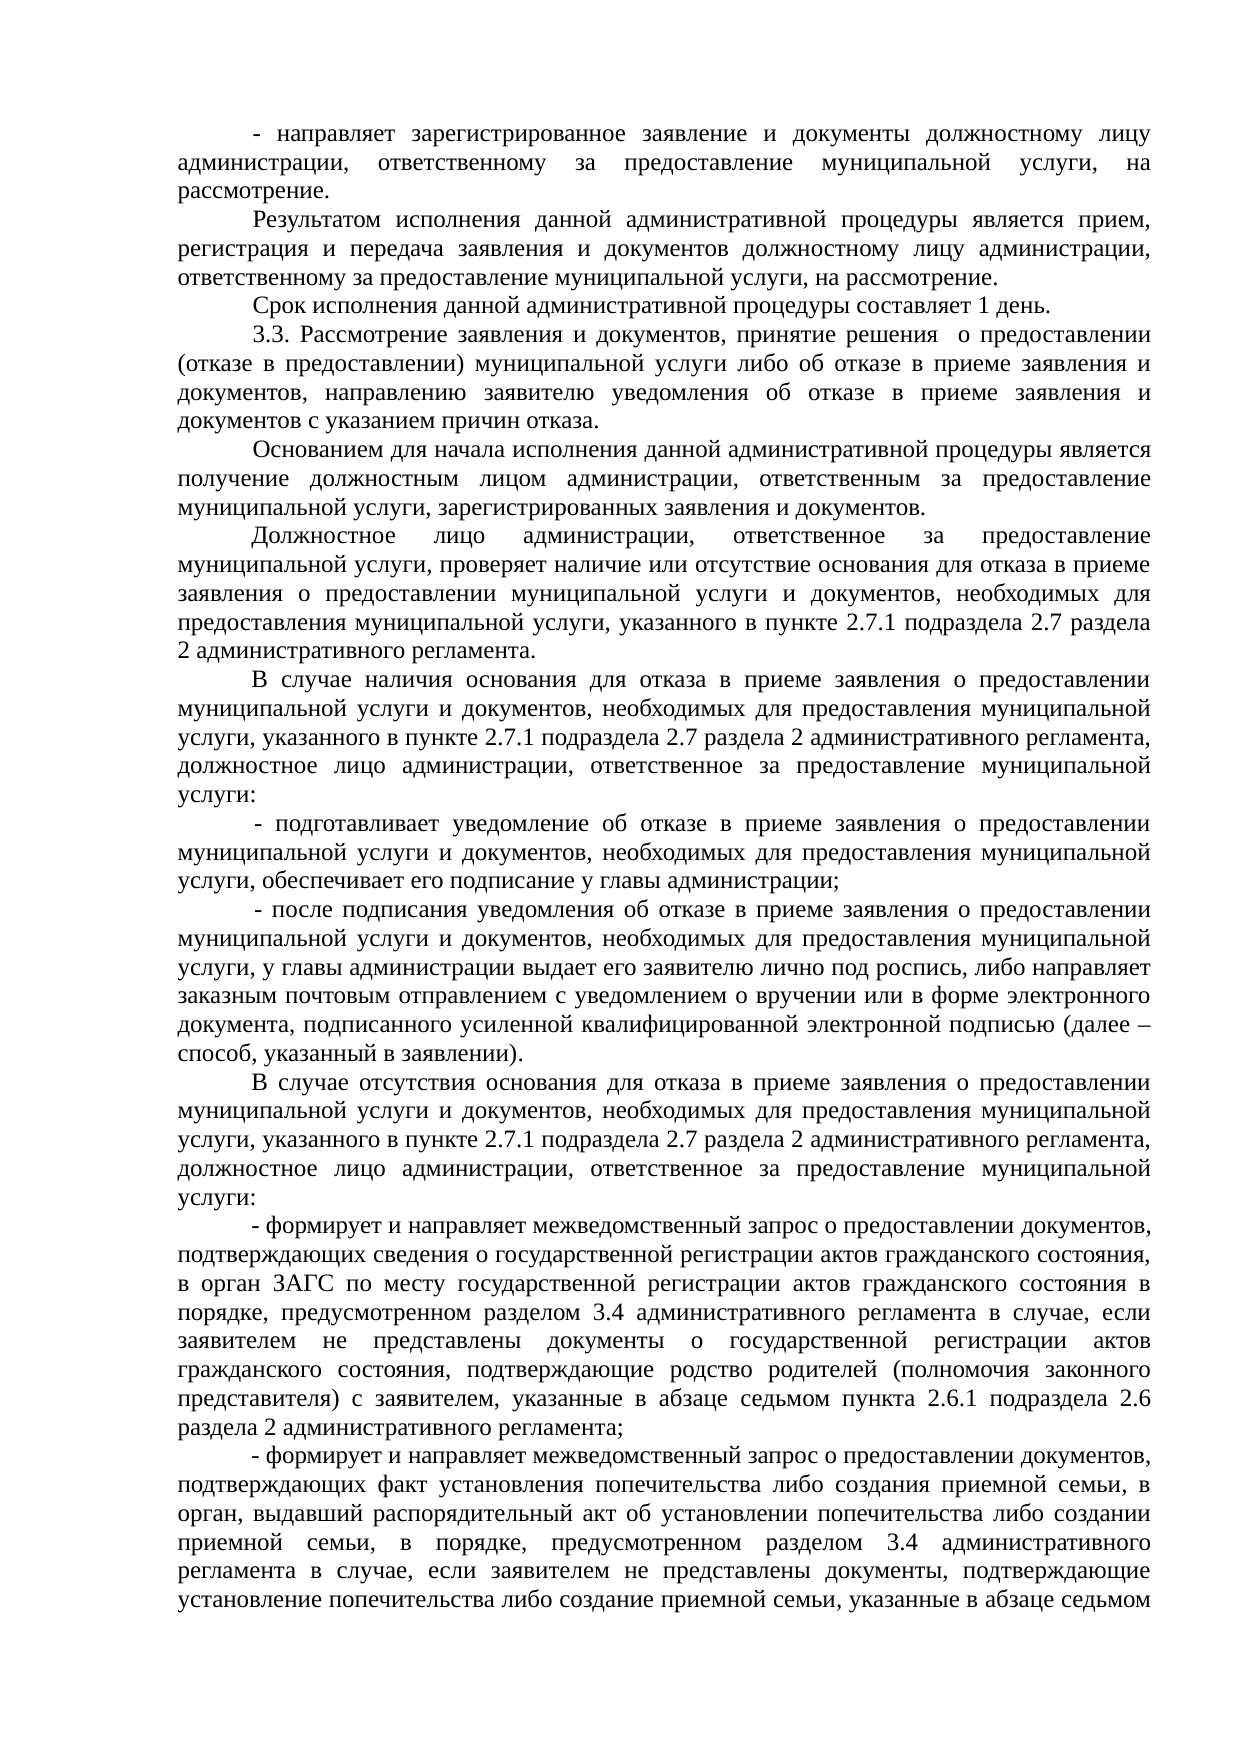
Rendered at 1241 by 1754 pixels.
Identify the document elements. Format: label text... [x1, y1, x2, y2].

text - формирует и направляет межведомственный запрос о предоставлении документов, подтверждающих факт установления попечительства либо создания приемной семьи, в орган, выдавший распорядительный акт об установлении попечительства либо создании приемной семьи, в порядке, предусмотренном разделом 3.4 административного регламента в случае, если заявителем не представлены документы, подтверждающие установление попечительства либо создание приемной семьи, указанные в абзаце седьмом [177, 1441, 1152, 1613]
text В случае отсутствия основания для отказа в приеме заявления о предоставлении муниципальной услуги и документов, необходимых для предоставления муниципальной услуги, указанного в пункте 2.7.1 подраздела 2.7 раздела 2 административного регламента, должностное лицо администрации, ответственное за предоставление муниципальной услуги: [177, 1067, 1152, 1211]
text Срок исполнения данной административной процедуры составляет 1 день. [177, 291, 1152, 319]
text - формирует и направляет межведомственный запрос о предоставлении документов, подтверждающих сведения о государственной регистрации актов гражданского состояния, в орган ЗАГС по месту государственной регистрации актов гражданского состояния в порядке, предусмотренном разделом 3.4 административного регламента в случае, если заявителем не представлены документы о государственной регистрации актов гражданского состояния, подтверждающие родство родителей (полномочия законного представителя) с заявителем, указанные в абзаце седьмом пункта 2.6.1 подраздела 2.6 раздела 2 административного регламента; [177, 1211, 1152, 1441]
text 3.3. Рассмотрение заявления и документов, принятие решения о предоставлении (отказе в предоставлении) муниципальной услуги либо об отказе в приеме заявления и документов, направлению заявителю уведомления об отказе в приеме заявления и документов с указанием причин отказа. [177, 319, 1152, 434]
text - подготавливает уведомление об отказе в приеме заявления о предоставлении муниципальной услуги и документов, необходимых для предоставления муниципальной услуги, обеспечивает его подписание у главы администрации; [177, 808, 1152, 894]
text Результатом исполнения данной административной процедуры является прием, регистрация и передача заявления и документов должностному лицу администрации, ответственному за предоставление муниципальной услуги, на рассмотрение. [177, 204, 1152, 291]
text - после подписания уведомления об отказе в приеме заявления о предоставлении муниципальной услуги и документов, необходимых для предоставления муниципальной услуги, у главы администрации выдает его заявителю лично под роспись, либо направляет заказным почтовым отправлением с уведомлением о вручении или в форме электронного документа, подписанного усиленной квалифицированной электронной подписью (далее – способ, указанный в заявлении). [177, 894, 1152, 1067]
text В случае наличия основания для отказа в приеме заявления о предоставлении муниципальной услуги и документов, необходимых для предоставления муниципальной услуги, указанного в пункте 2.7.1 подраздела 2.7 раздела 2 административного регламента, должностное лицо администрации, ответственное за предоставление муниципальной услуги: [177, 664, 1152, 808]
text Основанием для начала исполнения данной административной процедуры является получение должностным лицом администрации, ответственным за предоставление муниципальной услуги, зарегистрированных заявления и документов. [177, 434, 1152, 521]
text Должностное лицо администрации, ответственное за предоставление муниципальной услуги, проверяет наличие или отсутствие основания для отказа в приеме заявления о предоставлении муниципальной услуги и документов, необходимых для предоставления муниципальной услуги, указанного в пункте 2.7.1 подраздела 2.7 раздела 2 административного регламента. [177, 521, 1152, 664]
text - направляет зарегистрированное заявление и документы должностному лицу администрации, ответственному за предоставление муниципальной услуги, на рассмотрение. [177, 118, 1152, 204]
